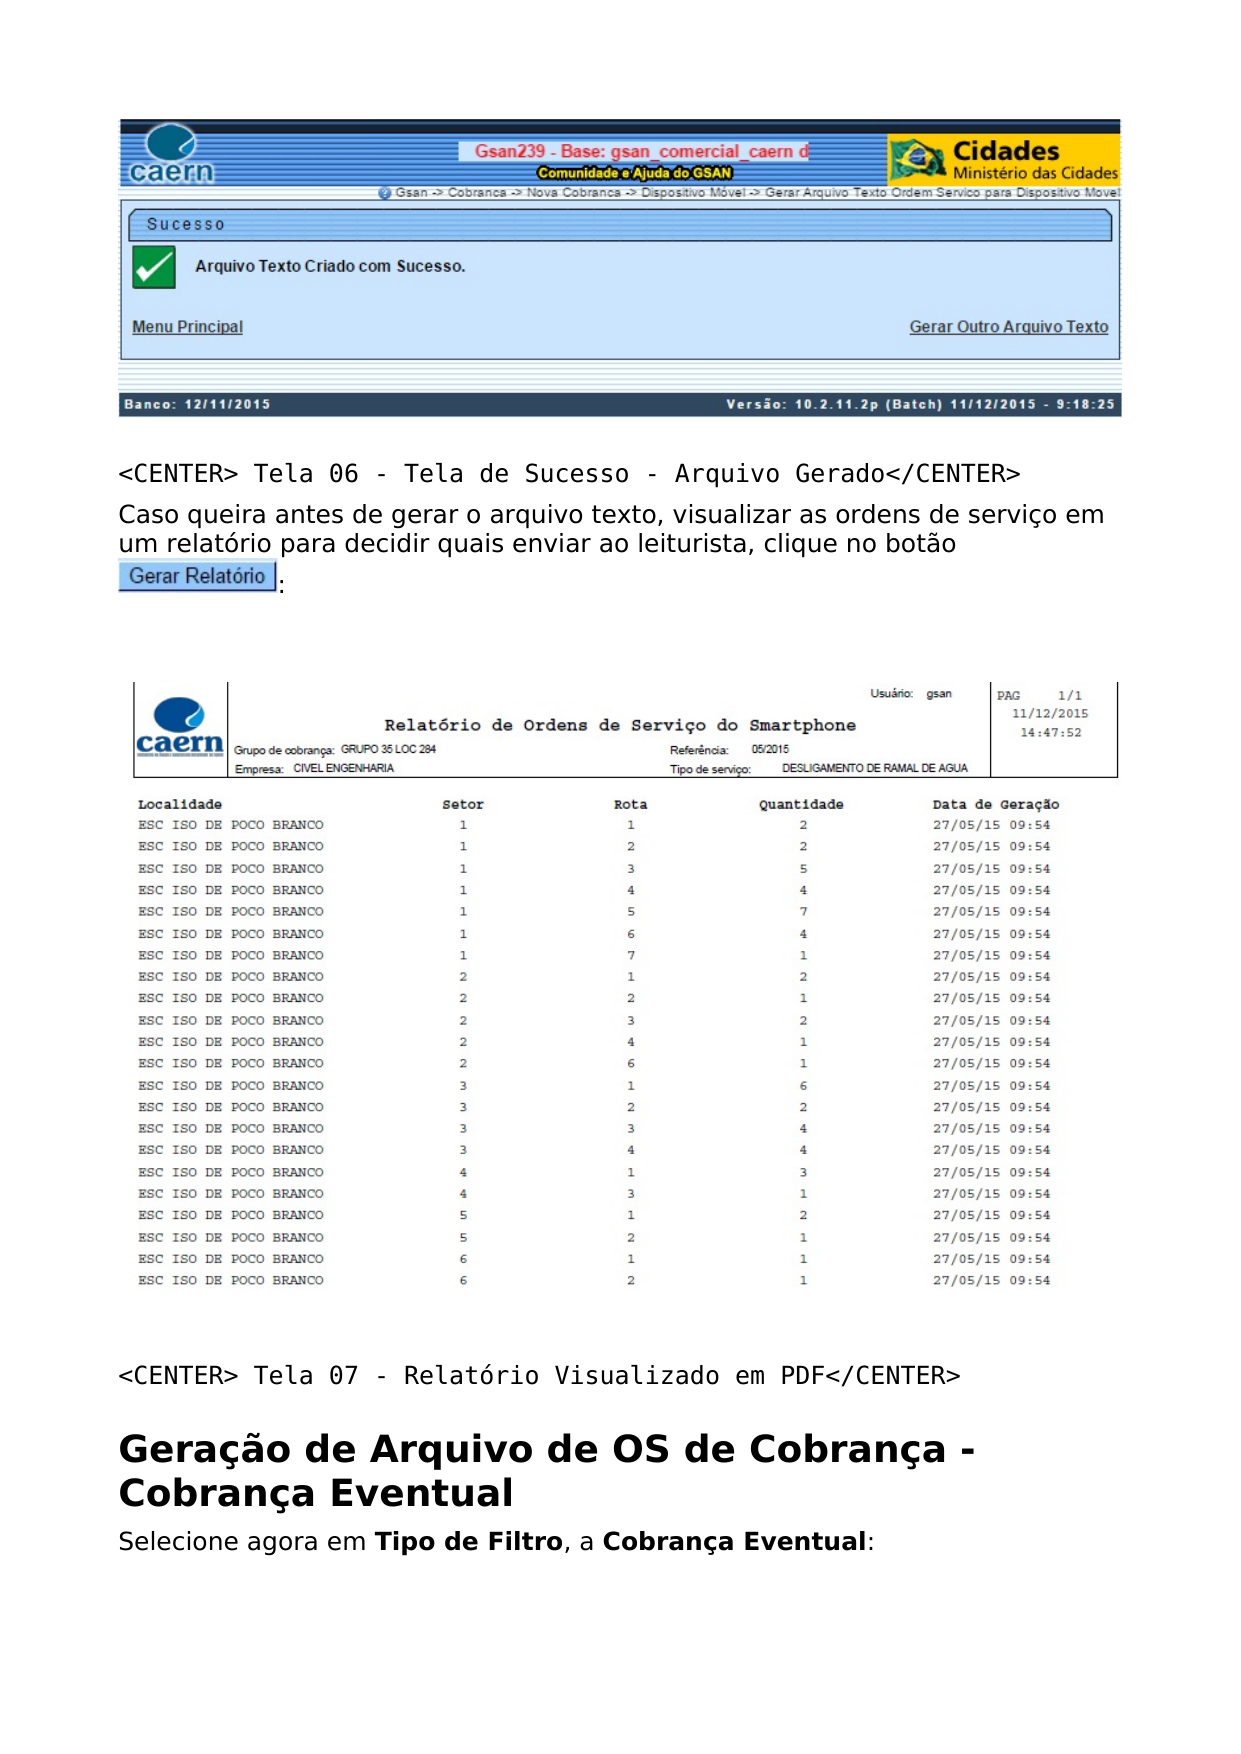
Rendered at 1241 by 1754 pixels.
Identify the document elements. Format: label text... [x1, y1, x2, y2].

picture [118, 682, 1123, 1320]
subtitle Geração de Arquivo de OS de Cobrança - Cobrança Eventual [118, 1427, 1122, 1515]
text Selecione agora em Tipo de Filtro, a Cobrança Eventual: [118, 1527, 1122, 1556]
text <CENTER> Tela 06 - Tela de Sucesso - Arquivo Gerado</CENTER> [118, 459, 1122, 488]
picture [118, 558, 278, 593]
text Caso queira antes de gerar o arquivo texto, visualizar as ordens de serviço em um relatório para decidir quais enviar ao leiturista, clique no botão : [118, 500, 1122, 599]
picture [118, 118, 1123, 418]
text <CENTER> Tela 07 - Relatório Visualizado em PDF</CENTER> [118, 1362, 1122, 1391]
